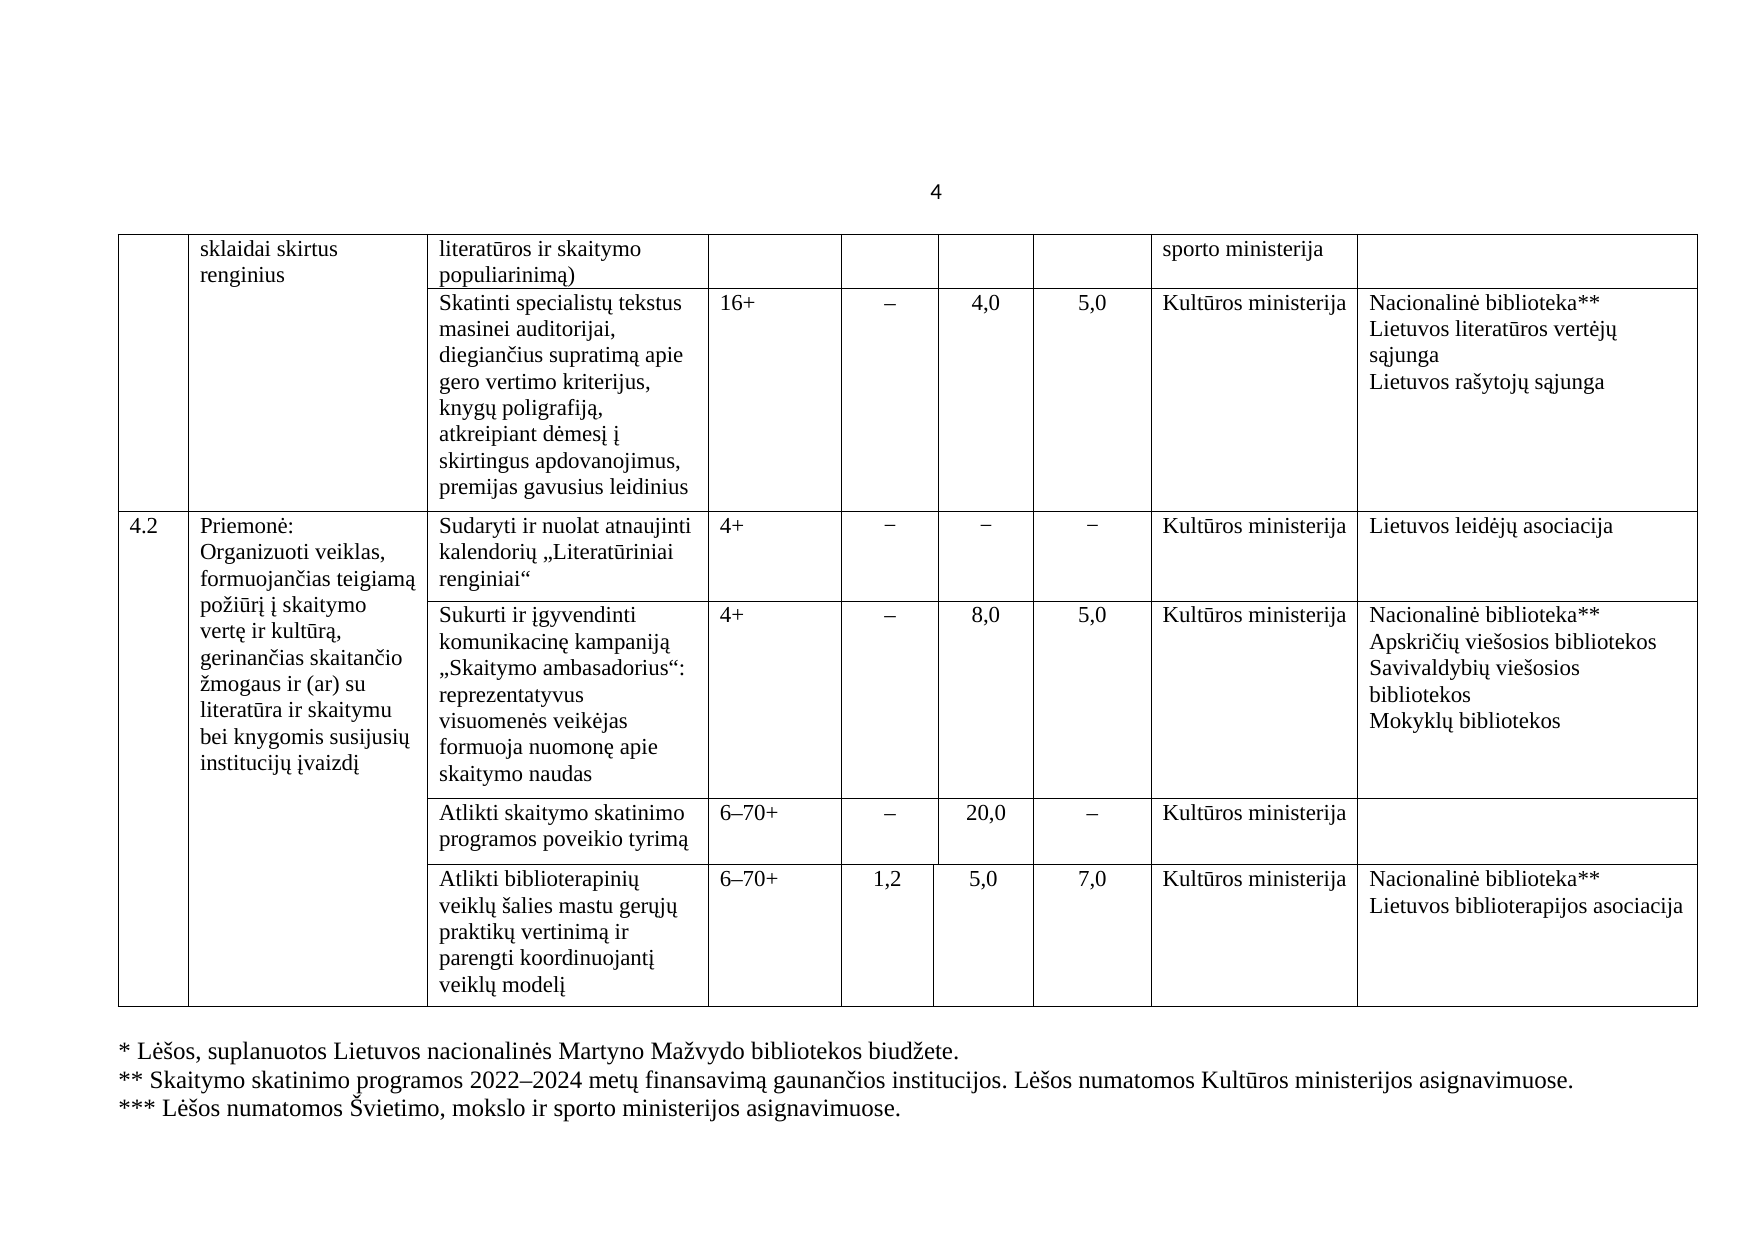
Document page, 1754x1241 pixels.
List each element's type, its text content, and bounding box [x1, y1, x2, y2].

text * Lėšos, suplanuotos Lietuvos nacionalinės Martyno Mažvydo bibliotekos biudžete. [118, 1036, 1754, 1065]
table_cell [842, 235, 938, 288]
table_cell Kultūros ministerija [1152, 865, 1357, 1006]
table_cell 4.2 [119, 512, 188, 1006]
table_cell 6–70+ [709, 799, 841, 864]
table_cell sklaidai skirtus renginius [189, 235, 427, 511]
table_cell Nacionalinė biblioteka** Lietuvos literatūros vertėjų sąjunga Lietuvos rašytojų sąjunga [1358, 289, 1697, 511]
table_cell 16+ [709, 289, 841, 511]
table_cell 8,0 [939, 602, 1033, 798]
table_cell – [1034, 799, 1151, 864]
table_cell Kultūros ministerija [1152, 799, 1357, 864]
table_cell [709, 235, 841, 288]
table_cell [939, 235, 1033, 288]
table_cell Nacionalinė biblioteka** Lietuvos biblioterapijos asociacija [1358, 865, 1697, 1006]
text ** Skaitymo skatinimo programos 2022–2024 metų finansavimą gaunančios institucijos. Lėšos numatomos Kultūros ministerijos asignavimuose. [118, 1065, 1754, 1093]
table_cell Atlikti skaitymo skatinimo programos poveikio tyrimą [428, 799, 708, 864]
table_cell Sudaryti ir nuolat atnaujinti kalendorių „Literatūriniai renginiai“ [428, 512, 708, 601]
table_cell 5,0 [1034, 289, 1151, 511]
table_cell – [842, 602, 938, 798]
table_cell Kultūros ministerija [1152, 512, 1357, 601]
table_cell Nacionalinė biblioteka** Apskričių viešosios bibliotekos Savivaldybių viešosios bibliotekos Mokyklų bibliotekos [1358, 602, 1697, 798]
table_cell Priemonė: Organizuoti veiklas, formuojančias teigiamą požiūrį į skaitymo vertę ir kultūrą, gerinančias skaitančio žmogaus ir (ar) su literatūra ir skaitymu bei knygomis susijusių institucijų įvaizdį [189, 512, 427, 1006]
table_cell 4+ [709, 602, 841, 798]
table_cell 1,2 [842, 865, 933, 1006]
table_cell [119, 235, 188, 511]
table_cell Sukurti ir įgyvendinti komunikacinę kampaniją „Skaitymo ambasadorius“: reprezentatyvus visuomenės veikėjas formuoja nuomonę apie skaitymo naudas [428, 602, 708, 798]
table_cell 20,0 [939, 799, 1033, 864]
table_cell − [939, 512, 1033, 601]
table_cell Skatinti specialistų tekstus masinei auditorijai, diegiančius supratimą apie gero vertimo kriterijus, knygų poligrafiją, atkreipiant dėmesį į skirtingus apdovanojimus, premijas gavusius leidinius [428, 289, 708, 511]
table_cell 4,0 [939, 289, 1033, 511]
text *** Lėšos numatomos Švietimo, mokslo ir sporto ministerijos asignavimuose. [118, 1093, 1754, 1122]
table_cell sporto ministerija [1152, 235, 1357, 288]
table_cell 5,0 [934, 865, 1033, 1006]
table_cell [1358, 799, 1697, 864]
table_cell 4+ [709, 512, 841, 601]
table_cell – [842, 289, 938, 511]
table_cell 6–70+ [709, 865, 841, 1006]
table_cell Kultūros ministerija [1152, 289, 1357, 511]
table_cell Lietuvos leidėjų asociacija [1358, 512, 1697, 601]
table_cell Kultūros ministerija [1152, 602, 1357, 798]
table_cell Atlikti biblioterapinių veiklų šalies mastu gerųjų praktikų vertinimą ir parengti koordinuojantį veiklų modelį [428, 865, 708, 1006]
table_cell – [842, 799, 938, 864]
table_cell 5,0 [1034, 602, 1151, 798]
table_cell literatūros ir skaitymo populiarinimą) [428, 235, 708, 288]
table_cell [1358, 235, 1697, 288]
table_cell − [842, 512, 938, 601]
table_cell − [1034, 512, 1151, 601]
table_cell [1034, 235, 1151, 288]
table_cell 7,0 [1034, 865, 1151, 1006]
